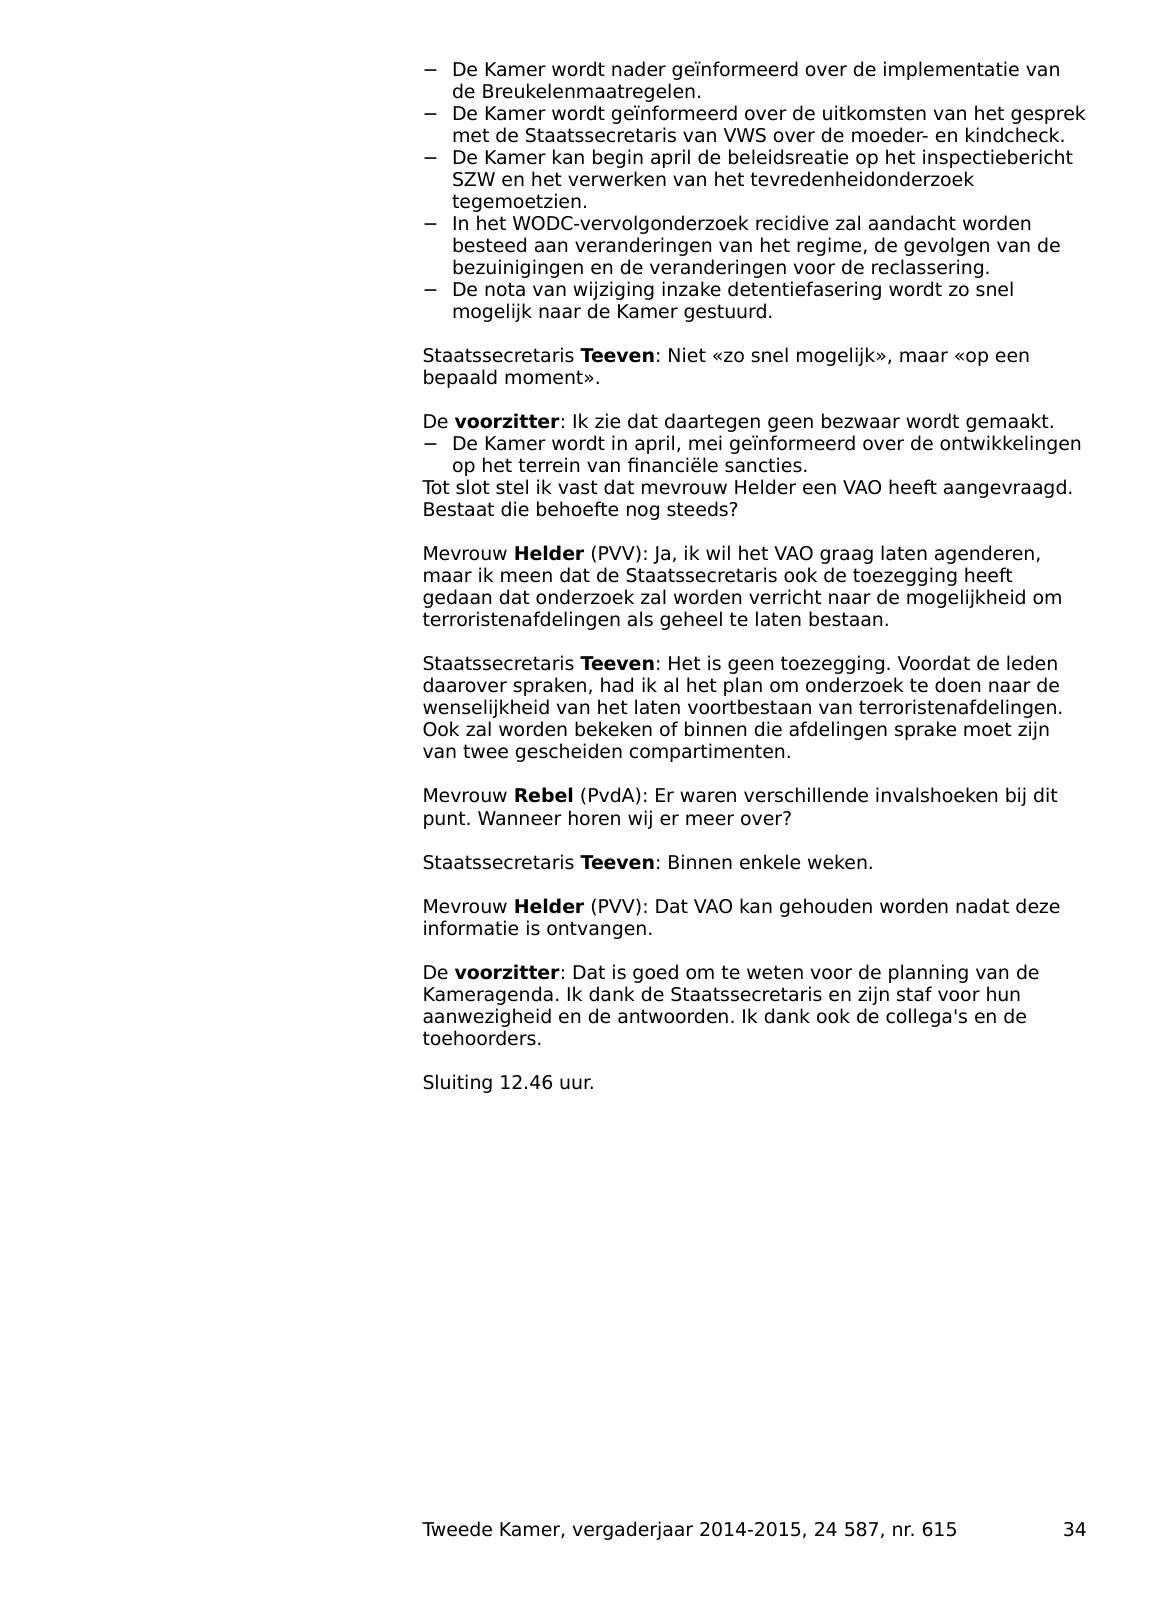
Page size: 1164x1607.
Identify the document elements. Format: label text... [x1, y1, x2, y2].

text − De Kamer wordt geïnformeerd over de uitkomsten van het gesprek met de Staatssecretaris van VWS over de moeder- en kindcheck. [422, 103, 1087, 147]
text Mevrouw Helder (PVV): Dat VAO kan gehouden worden nadat deze informatie is ontvangen. [422, 896, 1087, 940]
text De voorzitter: Ik zie dat daartegen geen bezwaar wordt gemaakt. [422, 411, 1087, 433]
text Sluiting 12.46 uur. [422, 1072, 1087, 1094]
text − In het WODC-vervolgonderzoek recidive zal aandacht worden besteed aan veranderingen van het regime, de gevolgen van de bezuinigingen en de veranderingen voor de reclassering. [422, 213, 1087, 279]
text Mevrouw Rebel (PvdA): Er waren verschillende invalshoeken bij dit punt. Wanneer horen wij er meer over? [422, 785, 1087, 829]
text Staatssecretaris Teeven: Niet «zo snel mogelijk», maar «op een bepaald moment». [422, 345, 1087, 389]
text − De Kamer wordt in april, mei geïnformeerd over de ontwikkelingen op het terrein van financiële sancties. [422, 433, 1087, 477]
text Mevrouw Helder (PVV): Ja, ik wil het VAO graag laten agenderen, maar ik meen dat de Staatssecretaris ook de toezegging heeft gedaan dat onderzoek zal worden verricht naar de mogelijkheid om terroristenafdelingen als geheel te laten bestaan. [422, 543, 1087, 631]
text Staatssecretaris Teeven: Het is geen toezegging. Voordat de leden daarover spraken, had ik al het plan om onderzoek te doen naar de wenselijkheid van het laten voortbestaan van terroristenafdelingen. Ook zal worden bekeken of binnen die afdelingen sprake moet zijn van twee gescheiden compartimenten. [422, 653, 1087, 763]
text − De Kamer wordt nader geïnformeerd over de implementatie van de Breukelenmaatregelen. [422, 59, 1087, 103]
text − De Kamer kan begin april de beleidsreatie op het inspectiebericht SZW en het verwerken van het tevredenheidonderzoek tegemoetzien. [422, 147, 1087, 213]
text − De nota van wijziging inzake detentiefasering wordt zo snel mogelijk naar de Kamer gestuurd. [422, 279, 1087, 323]
text Tot slot stel ik vast dat mevrouw Helder een VAO heeft aangevraagd. Bestaat die behoefte nog steeds? [422, 477, 1087, 521]
text Staatssecretaris Teeven: Binnen enkele weken. [422, 852, 1087, 873]
text De voorzitter: Dat is goed om te weten voor de planning van de Kameragenda. Ik dank de Staatssecretaris en zijn staf voor hun aanwezigheid en de antwoorden. Ik dank ook de collega's en de toehoorders. [422, 962, 1087, 1050]
